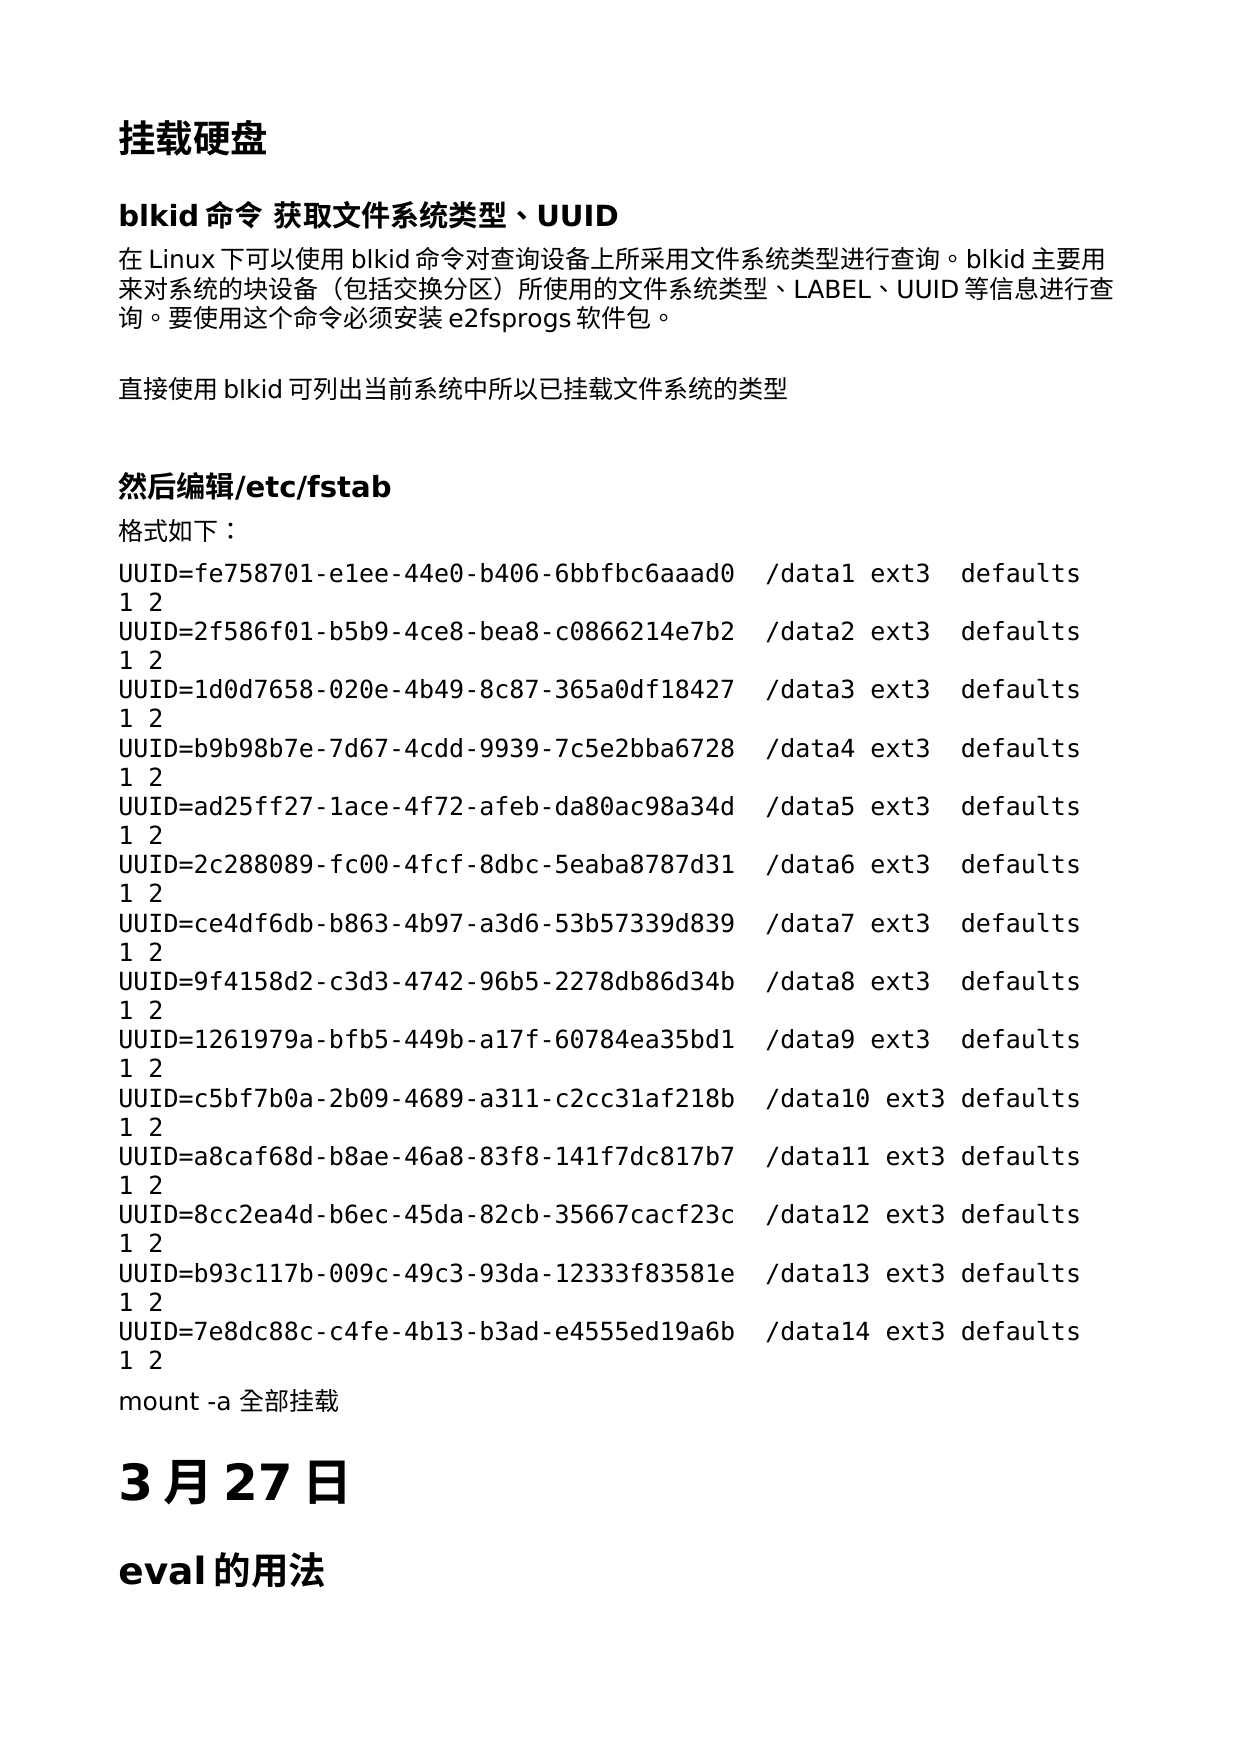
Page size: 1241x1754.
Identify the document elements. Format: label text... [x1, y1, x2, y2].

subtitle 然后编辑/etc/fstab [118, 471, 1122, 505]
text 格式如下： [118, 517, 1122, 546]
text UUID=fe758701-e1ee-44e0-b406-6bbfbc6aaad0 /data1 ext3 defaults 1 2 UUID=2f586f01-b5b9-4ce8-bea8-c0866214e7b2 /data2 ext3 defaults 1 2 UUID=1d0d7658-020e-4b49-8c87-365a0df18427 /data3 ext3 defaults 1 2 UUID=b9b98b7e-7d67-4cdd-9939-7c5e2bba6728 /data4 ext3 defaults 1 2 UUID=ad25ff27-1ace-4f72-afeb-da80ac98a34d /data5 ext3 defaults 1 2 UUID=2c288089-fc00-4fcf-8dbc-5eaba8787d31 /data6 ext3 defaults 1 2 UUID=ce4df6db-b863-4b97-a3d6-53b57339d839 /data7 ext3 defaults 1 2 UUID=9f4158d2-c3d3-4742-96b5-2278db86d34b /data8 ext3 defaults 1 2 UUID=1261979a-bfb5-449b-a17f-60784ea35bd1 /data9 ext3 defaults 1 2 UUID=c5bf7b0a-2b09-4689-a311-c2cc31af218b /data10 ext3 defaults 1 2 UUID=a8caf68d-b8ae-46a8-83f8-141f7dc817b7 /data11 ext3 defaults 1 2 UUID=8cc2ea4d-b6ec-45da-82cb-35667cacf23c /data12 ext3 defaults 1 2 UUID=b93c117b-009c-49c3-93da-12333f83581e /data13 ext3 defaults 1 2 UUID=7e8dc88c-c4fe-4b13-b3ad-e4555ed19a6b /data14 ext3 defaults 1 2 [118, 559, 1122, 1376]
text 在Linux下可以使用blkid命令对查询设备上所采用文件系统类型进行查询。blkid主要用来对系统的块设备（包括交换分区）所使用的文件系统类型、LABEL、UUID等信息进行查询。要使用这个命令必须安装e2fsprogs软件包。 [118, 246, 1122, 362]
text 直接使用blkid可列出当前系统中所以已挂载文件系统的类型 [118, 375, 1122, 433]
subtitle eval的用法 [118, 1550, 1122, 1593]
subtitle blkid命令 获取文件系统类型、UUID [118, 199, 1122, 233]
subtitle 3月27日 [118, 1454, 1122, 1512]
subtitle 挂载硬盘 [118, 118, 1122, 162]
text mount -a 全部挂载 [118, 1387, 1122, 1416]
